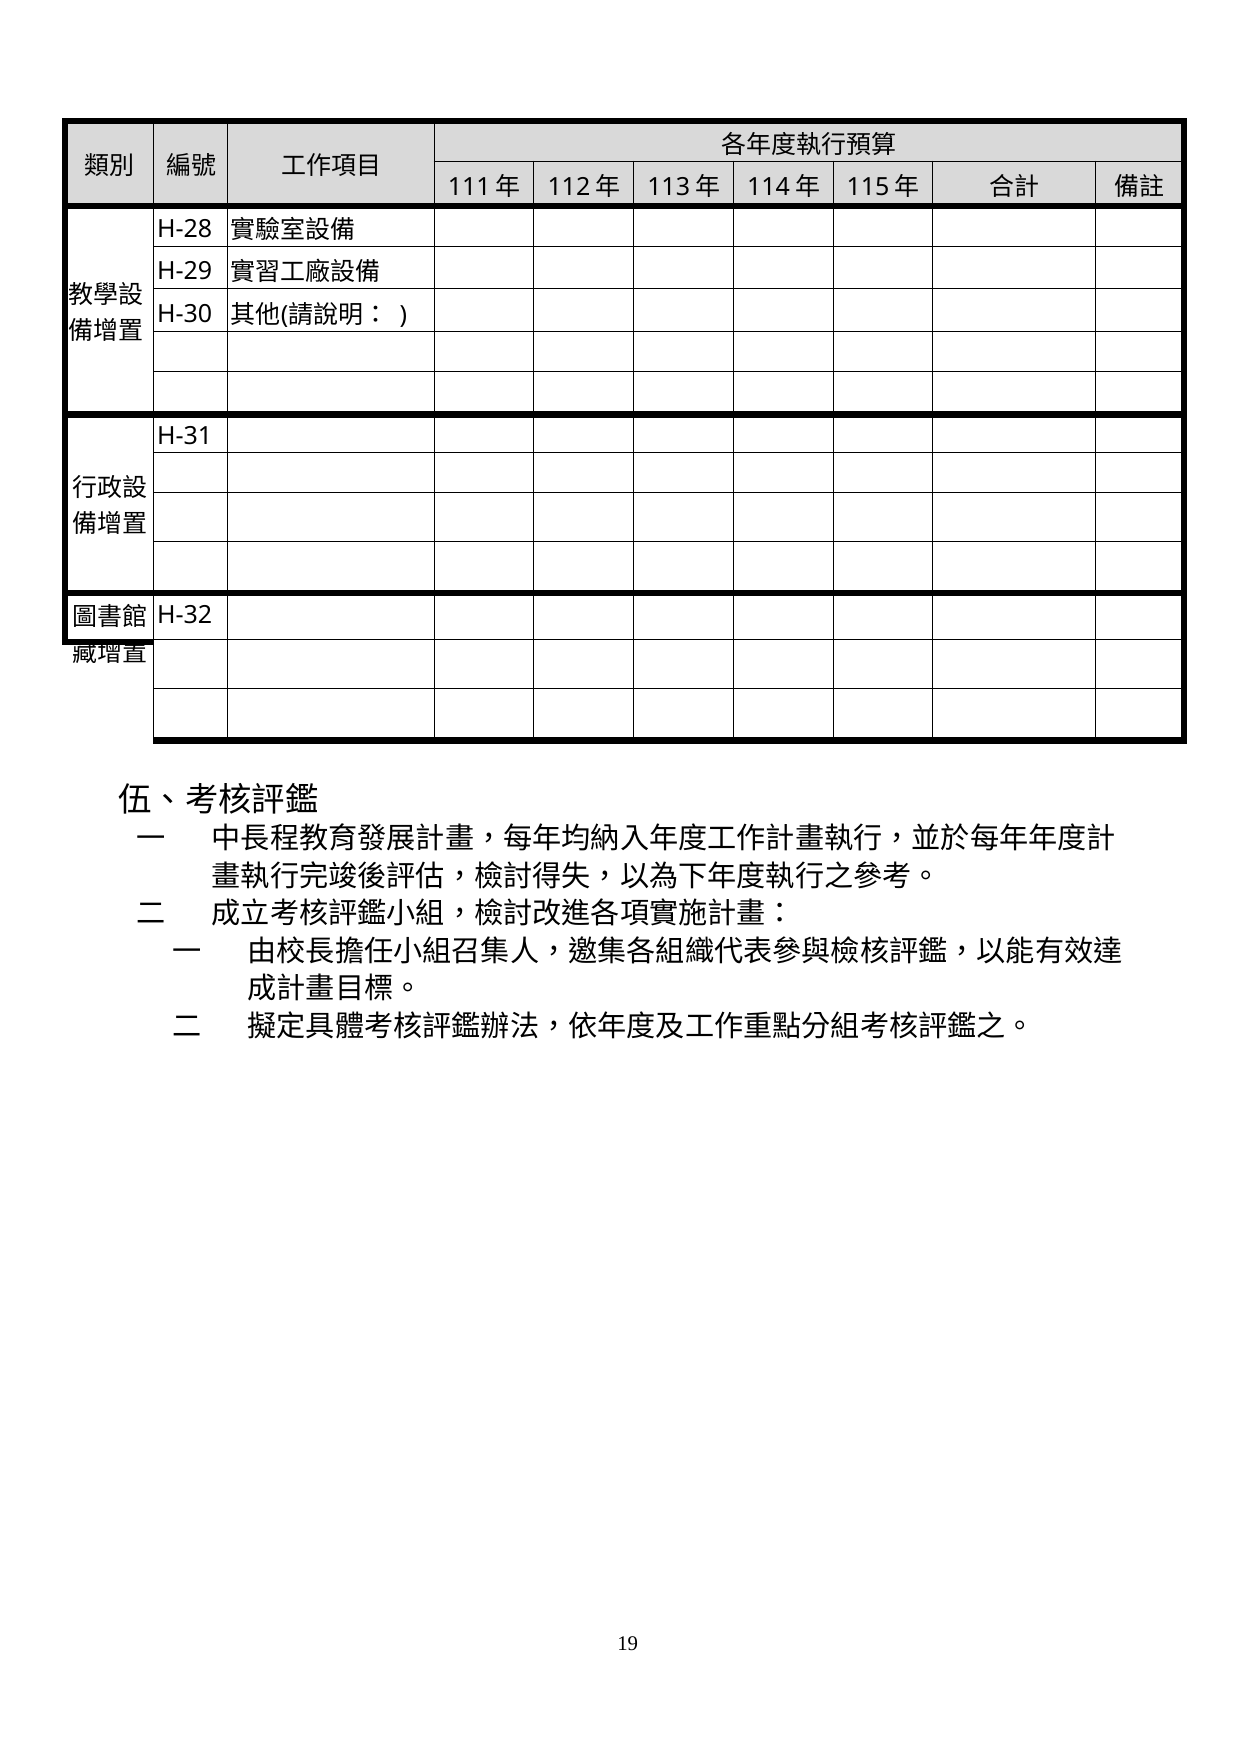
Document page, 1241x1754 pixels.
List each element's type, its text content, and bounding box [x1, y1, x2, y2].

table_cell 115年 [834, 162, 932, 203]
list 中長程教育發展計畫，每年均納入年度工作計畫執行，並於每年年度計畫執行完竣後評估，檢討得失，以為下年度執行之參考。 [136, 818, 1137, 893]
list 由校長擔任小組召集人，邀集各組織代表參與檢核評鑑，以能有效達成計畫目標。 [172, 931, 1137, 1006]
table_cell [1096, 453, 1181, 492]
table_cell [534, 418, 633, 452]
table_cell [1096, 372, 1181, 411]
table_cell [1096, 689, 1181, 737]
table_cell [435, 372, 533, 411]
table_header 工作項目 [228, 124, 434, 203]
table_cell [154, 332, 227, 371]
table_cell [154, 372, 227, 411]
table_cell H-31 [154, 418, 227, 452]
table_cell 其他(請說明： ) [228, 289, 434, 331]
table_cell [834, 418, 932, 452]
table_cell 113年 [634, 162, 733, 203]
list 擬定具體考核評鑑辦法，依年度及工作重點分組考核評鑑之。 [172, 1006, 1137, 1043]
table_cell [834, 640, 932, 688]
table_cell [734, 542, 833, 590]
table_cell [435, 209, 533, 246]
table_cell [634, 332, 733, 371]
table_cell [933, 372, 1095, 411]
table_cell [154, 493, 227, 541]
table_cell [1096, 418, 1181, 452]
list 成立考核評鑑小組，檢討改進各項實施計畫： [136, 893, 1137, 931]
table_cell [834, 289, 932, 331]
table_cell [634, 209, 733, 246]
table_cell [1096, 289, 1181, 331]
table_cell H-32 [154, 596, 227, 639]
text 伍、考核評鑑 [118, 781, 1137, 818]
table_cell [435, 542, 533, 590]
table_cell [1096, 542, 1181, 590]
table_cell 合計 [933, 162, 1095, 203]
table_cell [834, 453, 932, 492]
table_cell [154, 542, 227, 590]
table_cell [734, 596, 833, 639]
table_cell [734, 289, 833, 331]
table_cell [734, 640, 833, 688]
table_cell [933, 332, 1095, 371]
table_cell [228, 372, 434, 411]
table_cell [634, 493, 733, 541]
table_cell [228, 418, 434, 452]
table_cell H-29 [154, 247, 227, 288]
table_cell 實驗室設備 [228, 209, 434, 246]
table_cell [228, 542, 434, 590]
table_cell [228, 453, 434, 492]
table_cell [834, 689, 932, 737]
table_cell [734, 372, 833, 411]
table_cell [534, 372, 633, 411]
table_cell [435, 453, 533, 492]
table_cell [154, 640, 227, 688]
table_cell [534, 493, 633, 541]
table_cell [734, 493, 833, 541]
table_cell [435, 418, 533, 452]
table_cell [634, 596, 733, 639]
table_cell [834, 209, 932, 246]
table_cell [933, 418, 1095, 452]
table_cell [933, 596, 1095, 639]
table_cell [634, 640, 733, 688]
table_cell [1096, 209, 1181, 246]
table_cell [634, 689, 733, 737]
table_cell [228, 493, 434, 541]
table_cell [534, 209, 633, 246]
table_cell [734, 247, 833, 288]
table_header 各年度執行預算 [435, 124, 1181, 161]
table_cell [734, 689, 833, 737]
table_cell [534, 332, 633, 371]
table_cell H-30 [154, 289, 227, 331]
table_cell [534, 542, 633, 590]
table_cell [435, 247, 533, 288]
table_cell [634, 418, 733, 452]
table_cell 圖書館藏增置 [68, 596, 153, 639]
table_cell [1096, 247, 1181, 288]
table_cell [435, 493, 533, 541]
table_cell [228, 596, 434, 639]
table_cell [634, 453, 733, 492]
table_cell [834, 542, 932, 590]
table_header 類別 [68, 124, 153, 203]
table_cell [435, 332, 533, 371]
table_cell [435, 689, 533, 737]
table_cell [1096, 493, 1181, 541]
table_cell [734, 418, 833, 452]
table_cell [228, 640, 434, 688]
table_cell 備註 [1096, 162, 1181, 203]
table_cell [834, 247, 932, 288]
table_cell 教學設備增置 [68, 209, 153, 411]
table_cell [933, 247, 1095, 288]
table_cell [634, 372, 733, 411]
table_cell [734, 209, 833, 246]
table_cell [435, 289, 533, 331]
table_cell [634, 542, 733, 590]
table_cell [933, 640, 1095, 688]
table_cell [933, 209, 1095, 246]
table_cell [154, 689, 227, 737]
table_cell [933, 289, 1095, 331]
table_cell [634, 247, 733, 288]
table_cell [1096, 640, 1181, 688]
table_cell 112年 [534, 162, 633, 203]
table_cell 114年 [734, 162, 833, 203]
table_cell [834, 493, 932, 541]
table_cell [834, 332, 932, 371]
table_cell [933, 493, 1095, 541]
table_cell [228, 332, 434, 371]
table_cell [1096, 332, 1181, 371]
table_cell [933, 689, 1095, 737]
table_cell H-28 [154, 209, 227, 246]
table_cell 實習工廠設備 [228, 247, 434, 288]
table_cell [933, 542, 1095, 590]
table_header 編號 [154, 124, 227, 203]
table_cell [1096, 596, 1181, 639]
table_cell [534, 289, 633, 331]
table_cell [534, 453, 633, 492]
table_cell [154, 453, 227, 492]
table_cell [534, 596, 633, 639]
table_cell [228, 689, 434, 737]
table_cell [933, 453, 1095, 492]
table_cell [734, 453, 833, 492]
table_cell [834, 372, 932, 411]
table_cell [435, 596, 533, 639]
table_cell [534, 247, 633, 288]
table_cell [534, 640, 633, 688]
table_cell [534, 689, 633, 737]
table_cell 111年 [435, 162, 533, 203]
table_cell [834, 596, 932, 639]
table_cell [734, 332, 833, 371]
table_cell [435, 640, 533, 688]
table_cell 行政設備增置 [68, 418, 153, 590]
table_cell [634, 289, 733, 331]
